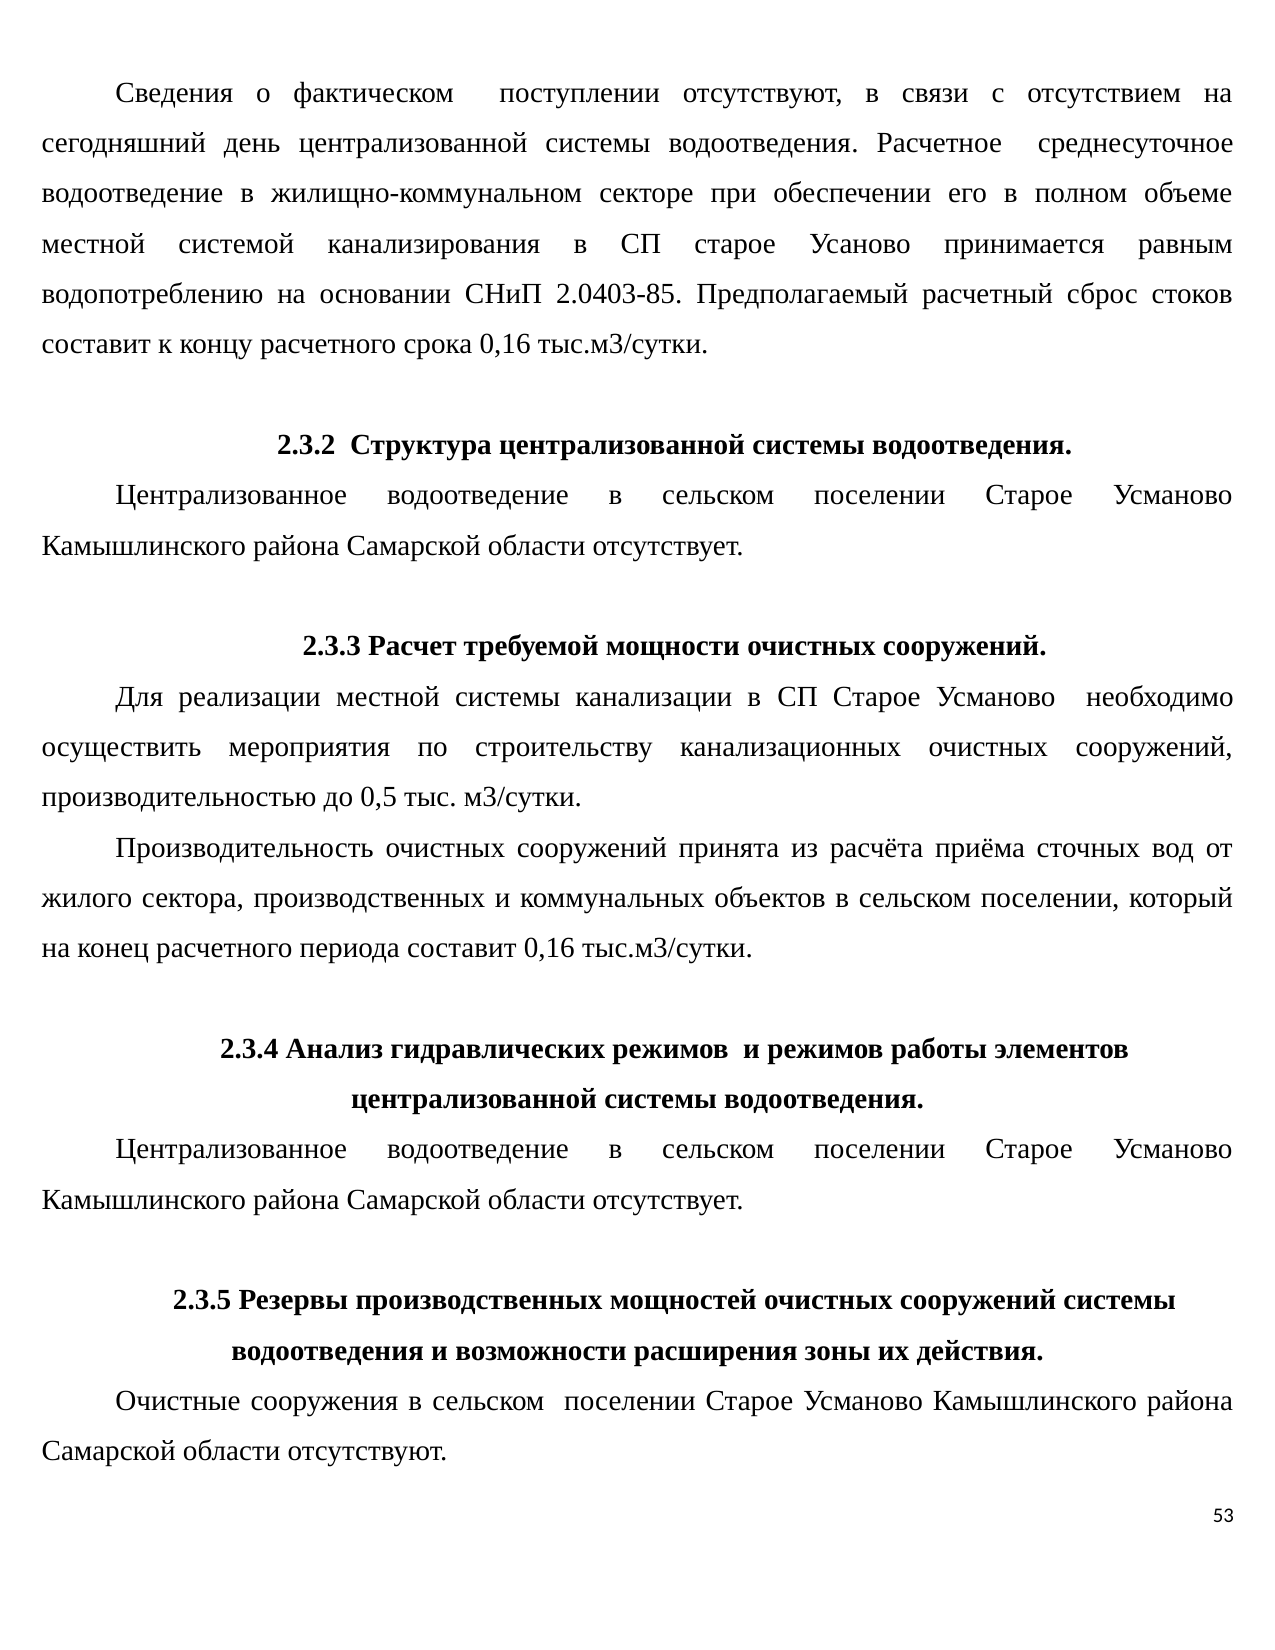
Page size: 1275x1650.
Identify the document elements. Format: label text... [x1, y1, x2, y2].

text Централизованное водоотведение в сельском поселении Старое Усманово Камышлинского района Самарской области отсутствует. [41, 477, 1234, 561]
text Очистные сооружения в сельском поселении Старое Усманово Камышлинского района Самарской области отсутствуют. [41, 1383, 1234, 1467]
subtitle 2.3.2 Структура централизованной системы водоотведения. [41, 427, 1234, 461]
subtitle 2.3.4 Анализ гидравлических режимов и режимов работы элементов централизованной системы водоотведения. [41, 1031, 1234, 1115]
text Сведения о фактическом поступлении отсутствуют, в связи с отсутствием на сегодняшний день централизованной системы водоотведения. Расчетное среднесуточное водоотведение в жилищно-коммунальном секторе при обеспечении его в полном объеме местной системой канализирования в СП старое Усаново принимается равным водопотреблению на основании СНиП 2.0403-85. Предполагаемый расчетный сброс стоков составит к концу расчетного срока 0,16 тыс.м3/сутки. [41, 75, 1234, 360]
text Централизованное водоотведение в сельском поселении Старое Усманово Камышлинского района Самарской области отсутствует. [41, 1132, 1234, 1215]
subtitle 2.3.5 Резервы производственных мощностей очистных сооружений системы водоотведения и возможности расширения зоны их действия. [41, 1282, 1234, 1366]
text Для реализации местной системы канализации в СП Старое Усманово необходимо осуществить мероприятия по строительству канализационных очистных сооружений, производительностью до 0,5 тыс. м3/сутки. [41, 679, 1234, 813]
subtitle 2.3.3 Расчет требуемой мощности очистных сооружений. [41, 628, 1234, 662]
text Производительность очистных сооружений принята из расчёта приёма сточных вод от жилого сектора, производственных и коммунальных объектов в сельском поселении, который на конец расчетного периода составит 0,16 тыс.м3/сутки. [41, 830, 1234, 964]
